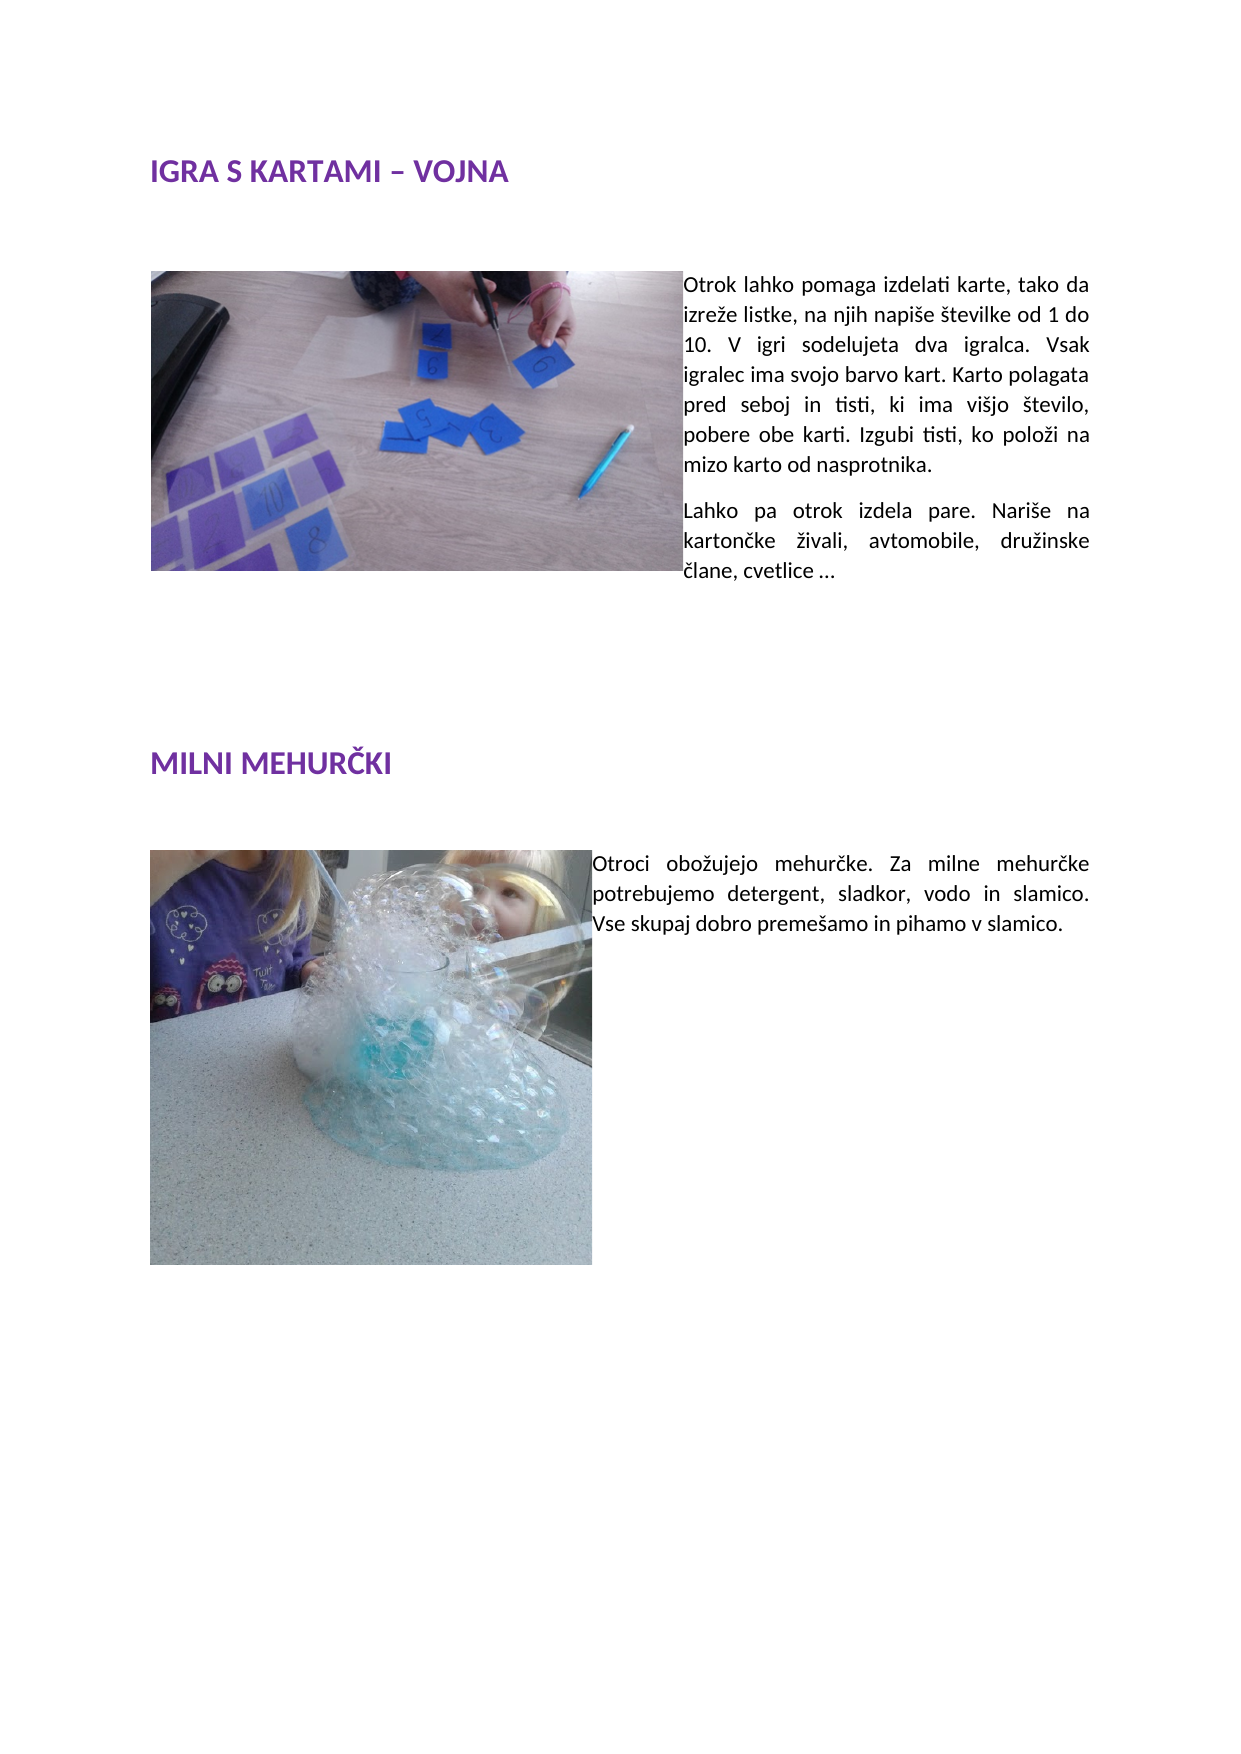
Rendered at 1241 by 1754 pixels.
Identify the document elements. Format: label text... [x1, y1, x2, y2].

text MILNI MEHURČKI [150, 742, 1090, 783]
text Lahko pa otrok izdela pare. Nariše na kartončke živali, avtomobile, družinske člane, cvetlice … [150, 496, 1090, 584]
text Otroci obožujejo mehurčke. Za milne mehurčke potrebujemo detergent, sladkor, vodo in slamico. Vse skupaj dobro premešamo in pihamo v slamico. [150, 849, 1090, 937]
text IGRA S KARTAMI – VOJNA [150, 150, 1090, 191]
text Otrok lahko pomaga izdelati karte, tako da izreže listke, na njih napiše številke od 1 do 10. V igri sodelujeta dva igralca. Vsak igralec ima svojo barvo kart. Karto polagata pred seboj in tisti, ki ima višjo število, pobere obe karti. Izgubi tisti, ko položi na mizo karto od nasprotnika. [150, 270, 1090, 478]
